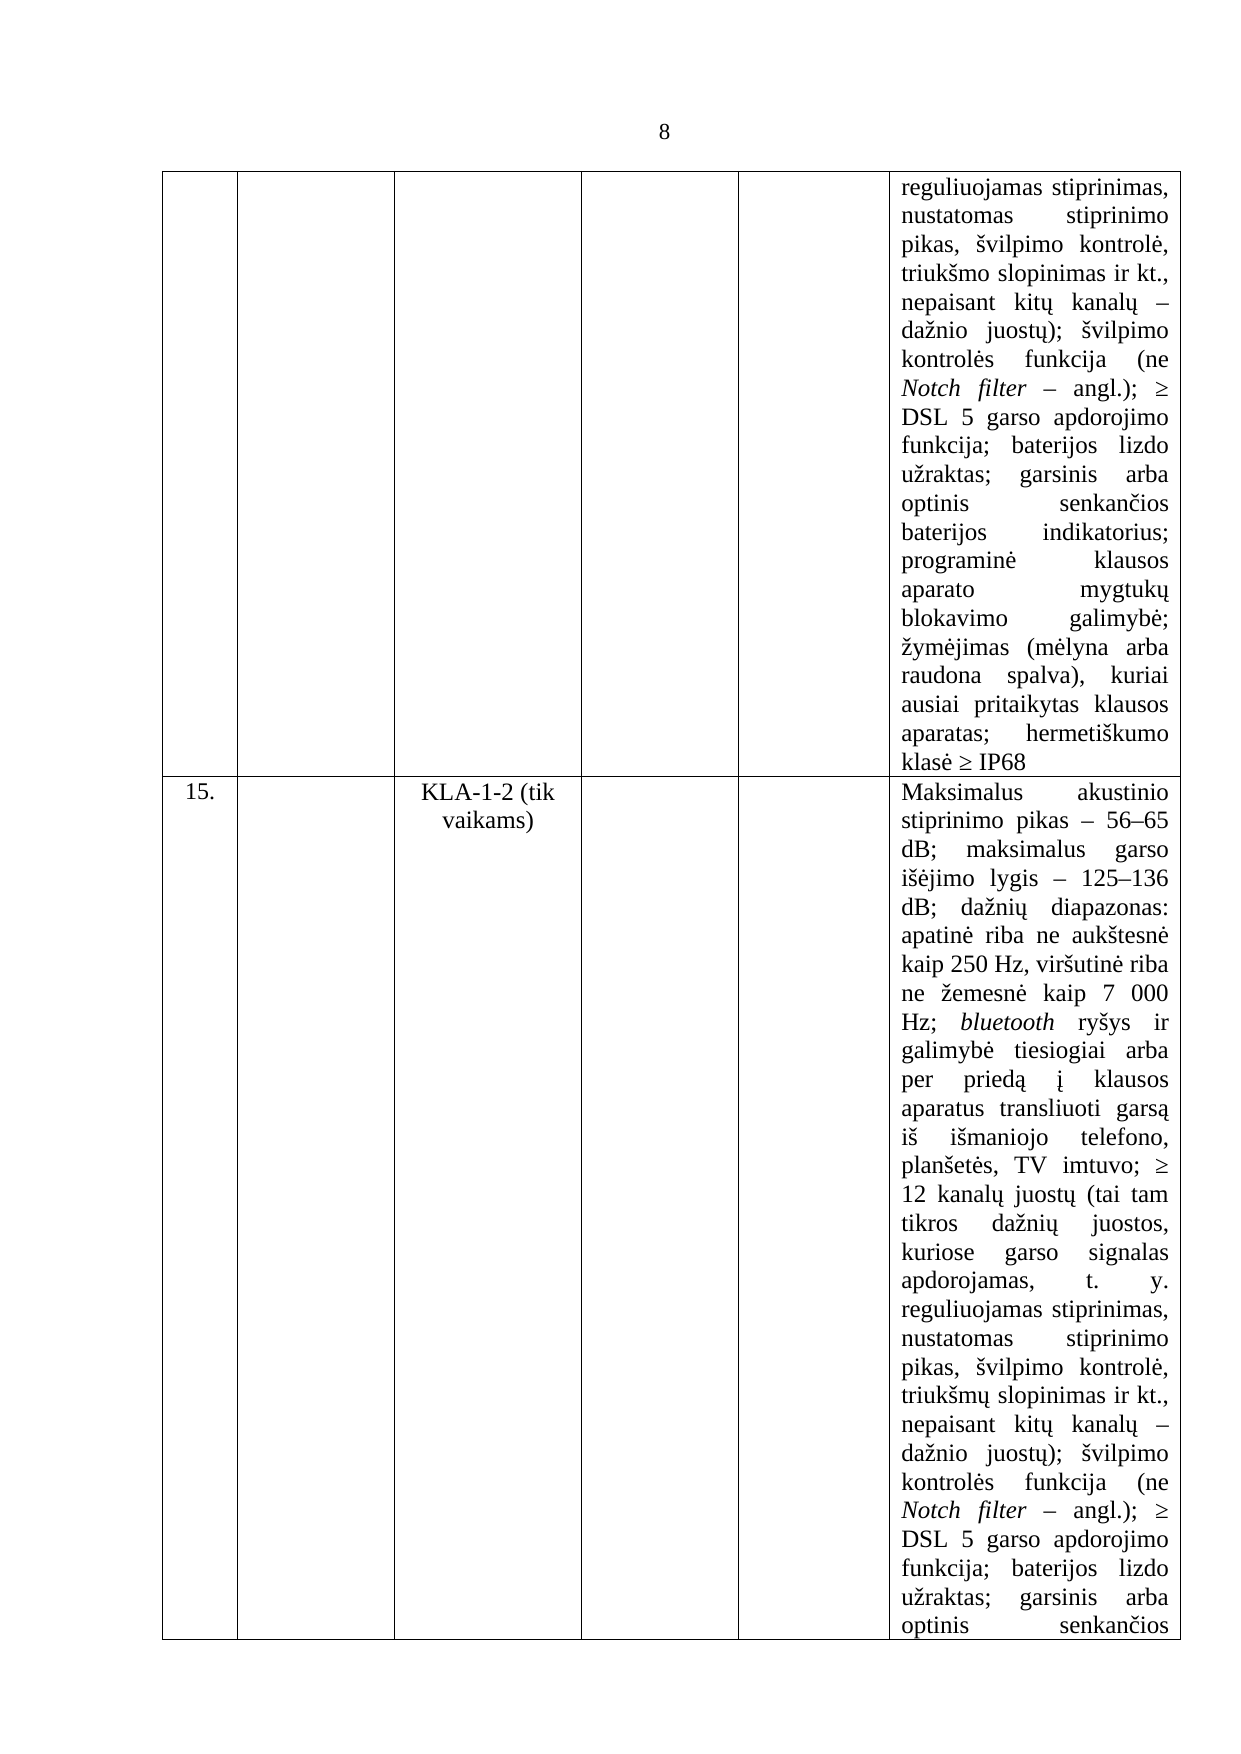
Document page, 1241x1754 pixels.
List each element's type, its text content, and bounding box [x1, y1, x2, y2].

table_cell [163, 172, 237, 776]
table_cell [582, 777, 738, 1639]
table_cell [739, 777, 889, 1639]
table_cell Maksimalus akustinio stiprinimo pikas – 56‒65 dB; maksimalus garso išėjimo lygis – 125‒136 dB; dažnių diapazonas: apatinė riba ne aukštesnė kaip 250 Hz, viršutinė riba ne žemesnė kaip 7 000 Hz; bluetooth ryšys ir galimybė tiesiogiai arba per priedą į klausos aparatus transliuoti garsą iš išmaniojo telefono, planšetės, TV imtuvo; ≥ 12 kanalų juostų (tai tam tikros dažnių juostos, kuriose garso signalas apdorojamas, t. y. reguliuojamas stiprinimas, nustatomas stiprinimo pikas, švilpimo kontrolė, triukšmų slopinimas ir kt., nepaisant kitų kanalų ‒ dažnio juostų); švilpimo kontrolės funkcija (ne Notch filter ‒ angl.); ≥ DSL 5 garso apdorojimo funkcija; baterijos lizdo užraktas; garsinis arba optinis senkančios [890, 777, 1180, 1639]
table_cell [739, 172, 889, 776]
table_cell reguliuojamas stiprinimas, nustatomas stiprinimo pikas, švilpimo kontrolė, triukšmo slopinimas ir kt., nepaisant kitų kanalų ‒ dažnio juostų); švilpimo kontrolės funkcija (ne Notch filter ‒ angl.); ≥ DSL 5 garso apdorojimo funkcija; baterijos lizdo užraktas; garsinis arba optinis senkančios baterijos indikatorius; programinė klausos aparato mygtukų blokavimo galimybė; žymėjimas (mėlyna arba raudona spalva), kuriai ausiai pritaikytas klausos aparatas; hermetiškumo klasė ≥ IP68 [890, 172, 1180, 776]
table_cell KLA-1-2 (tik vaikams) [395, 777, 581, 1639]
table_cell [238, 777, 394, 1639]
table_cell [238, 172, 394, 776]
table_cell [582, 172, 738, 776]
table_cell [395, 172, 581, 776]
table_cell 15. [163, 777, 237, 1639]
